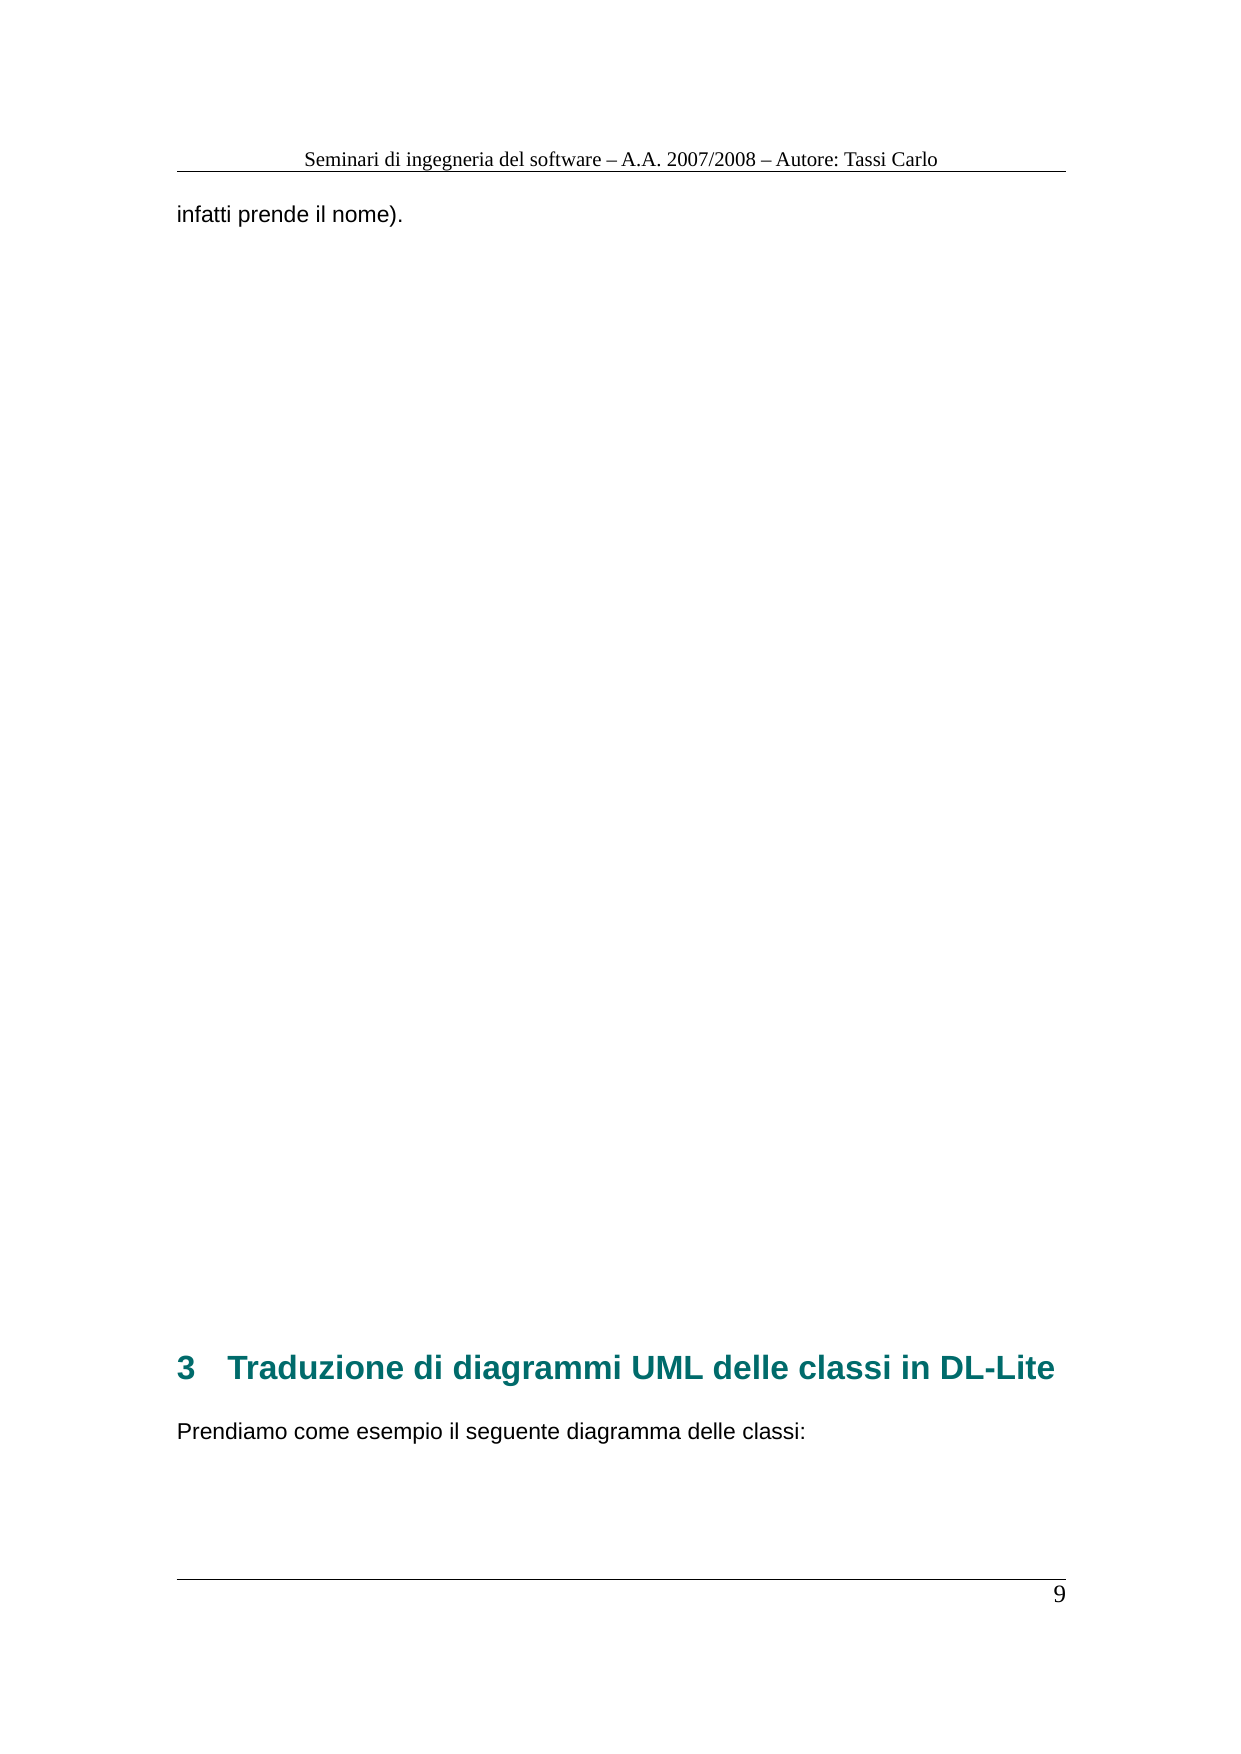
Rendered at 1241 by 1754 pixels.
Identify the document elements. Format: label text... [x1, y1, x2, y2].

text Prendiamo come esempio il seguente diagramma delle classi: [177, 1418, 1066, 1444]
subtitle Traduzione di diagrammi UML delle classi in DL-Lite [177, 1348, 1066, 1386]
text infatti prende il nome). [177, 201, 1066, 227]
